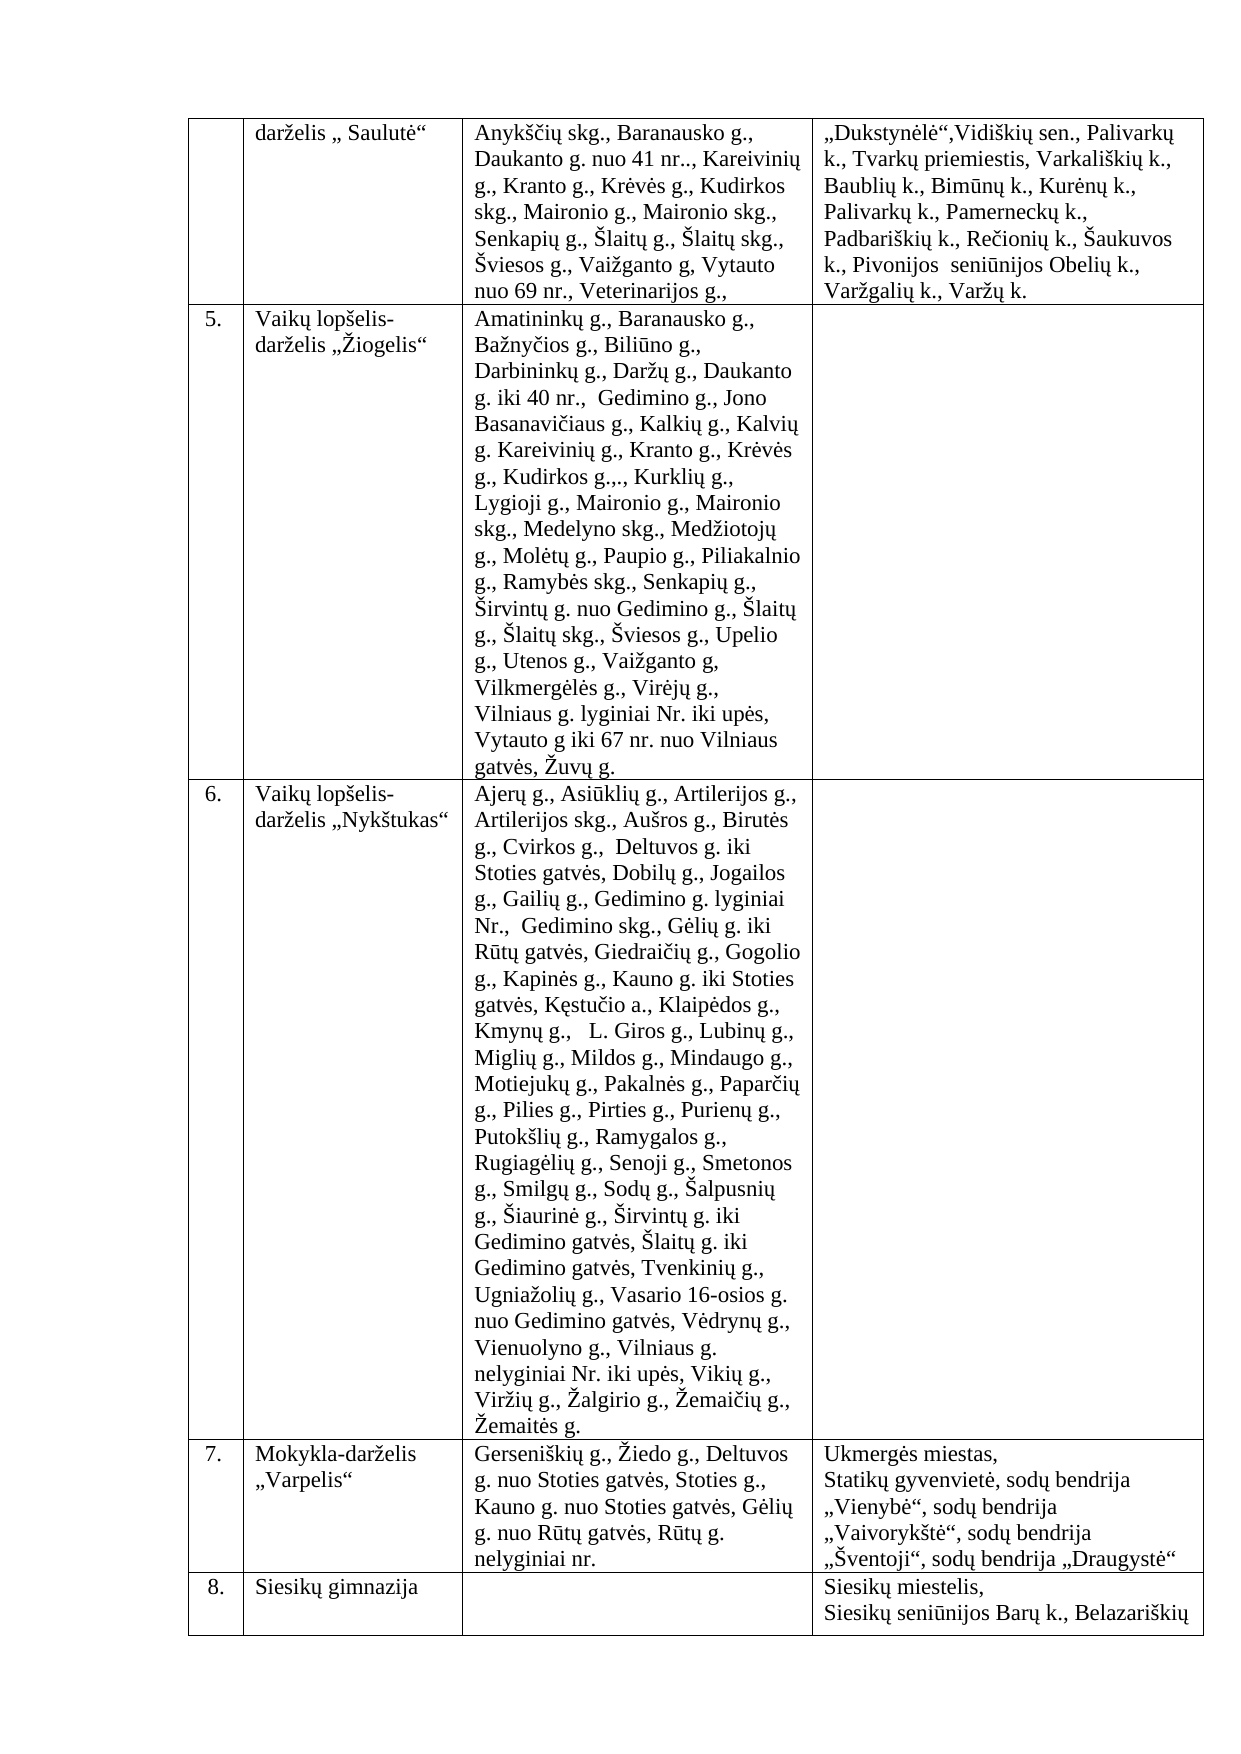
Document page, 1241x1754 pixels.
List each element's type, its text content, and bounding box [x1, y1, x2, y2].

table_cell Anykščių skg., Baranausko g., Daukanto g. nuo 41 nr.., Kareivinių g., Kranto g., Krėvės g., Kudirkos skg., Maironio g., Maironio skg., Senkapių g., Šlaitų g., Šlaitų skg., Šviesos g., Vaižganto g, Vytauto nuo 69 nr., Veterinarijos g., [463, 119, 812, 304]
table_cell Siesikų gimnazija [244, 1573, 462, 1635]
table_cell [463, 1573, 812, 1635]
table_cell Vaikų lopšelis- darželis „Nykštukas“ [244, 780, 462, 1439]
table_cell [189, 119, 243, 304]
table_cell Amatininkų g., Baranausko g., Bažnyčios g., Biliūno g., Darbininkų g., Daržų g., Daukanto g. iki 40 nr., Gedimino g., Jono Basanavičiaus g., Kalkių g., Kalvių g. Kareivinių g., Kranto g., Krėvės g., Kudirkos g.,., Kurklių g., Lygioji g., Maironio g., Maironio skg., Medelyno skg., Medžiotojų g., Molėtų g., Paupio g., Piliakalnio g., Ramybės skg., Senkapių g., Širvintų g. nuo Gedimino g., Šlaitų g., Šlaitų skg., Šviesos g., Upelio g., Utenos g., Vaižganto g, Vilkmergėlės g., Virėjų g., Vilniaus g. lyginiai Nr. iki upės, Vytauto g iki 67 nr. nuo Vilniaus gatvės, Žuvų g. [463, 305, 812, 779]
table_cell Mokykla-darželis „Varpelis“ [244, 1440, 462, 1572]
table_cell 5. [189, 305, 243, 779]
table_cell 7. [189, 1440, 243, 1572]
table_cell 8. [189, 1573, 243, 1635]
table_cell darželis „ Saulutė“ [244, 119, 462, 304]
table_cell [813, 305, 1203, 779]
table_cell „Dukstynėlė“,Vidiškių sen., Palivarkų k., Tvarkų priemiestis, Varkališkių k., Baublių k., Bimūnų k., Kurėnų k., Palivarkų k., Pamerneckų k., Padbariškių k., Rečionių k., Šaukuvos k., Pivonijos seniūnijos Obelių k., Varžgalių k., Varžų k. [813, 119, 1203, 304]
table_cell Vaikų lopšelis- darželis „Žiogelis“ [244, 305, 462, 779]
table_cell Siesikų miestelis, Siesikų seniūnijos Barų k., Belazariškių [813, 1573, 1203, 1635]
table_cell Ajerų g., Asiūklių g., Artilerijos g., Artilerijos skg., Aušros g., Birutės g., Cvirkos g., Deltuvos g. iki Stoties gatvės, Dobilų g., Jogailos g., Gailių g., Gedimino g. lyginiai Nr., Gedimino skg., Gėlių g. iki Rūtų gatvės, Giedraičių g., Gogolio g., Kapinės g., Kauno g. iki Stoties gatvės, Kęstučio a., Klaipėdos g., Kmynų g., L. Giros g., Lubinų g., Miglių g., Mildos g., Mindaugo g., Motiejukų g., Pakalnės g., Paparčių g., Pilies g., Pirties g., Purienų g., Putokšlių g., Ramygalos g., Rugiagėlių g., Senoji g., Smetonos g., Smilgų g., Sodų g., Šalpusnių g., Šiaurinė g., Širvintų g. iki Gedimino gatvės, Šlaitų g. iki Gedimino gatvės, Tvenkinių g., Ugniažolių g., Vasario 16-osios g. nuo Gedimino gatvės, Vėdrynų g., Vienuolyno g., Vilniaus g. nelyginiai Nr. iki upės, Vikių g., Viržių g., Žalgirio g., Žemaičių g., Žemaitės g. [463, 780, 812, 1439]
table_cell [813, 780, 1203, 1439]
table_cell 6. [189, 780, 243, 1439]
table_cell Ukmergės miestas, Statikų gyvenvietė, sodų bendrija „Vienybė“, sodų bendrija „Vaivorykštė“, sodų bendrija „Šventoji“, sodų bendrija „Draugystė“ [813, 1440, 1203, 1572]
table_cell Gerseniškių g., Žiedo g., Deltuvos g. nuo Stoties gatvės, Stoties g., Kauno g. nuo Stoties gatvės, Gėlių g. nuo Rūtų gatvės, Rūtų g. nelyginiai nr. [463, 1440, 812, 1572]
